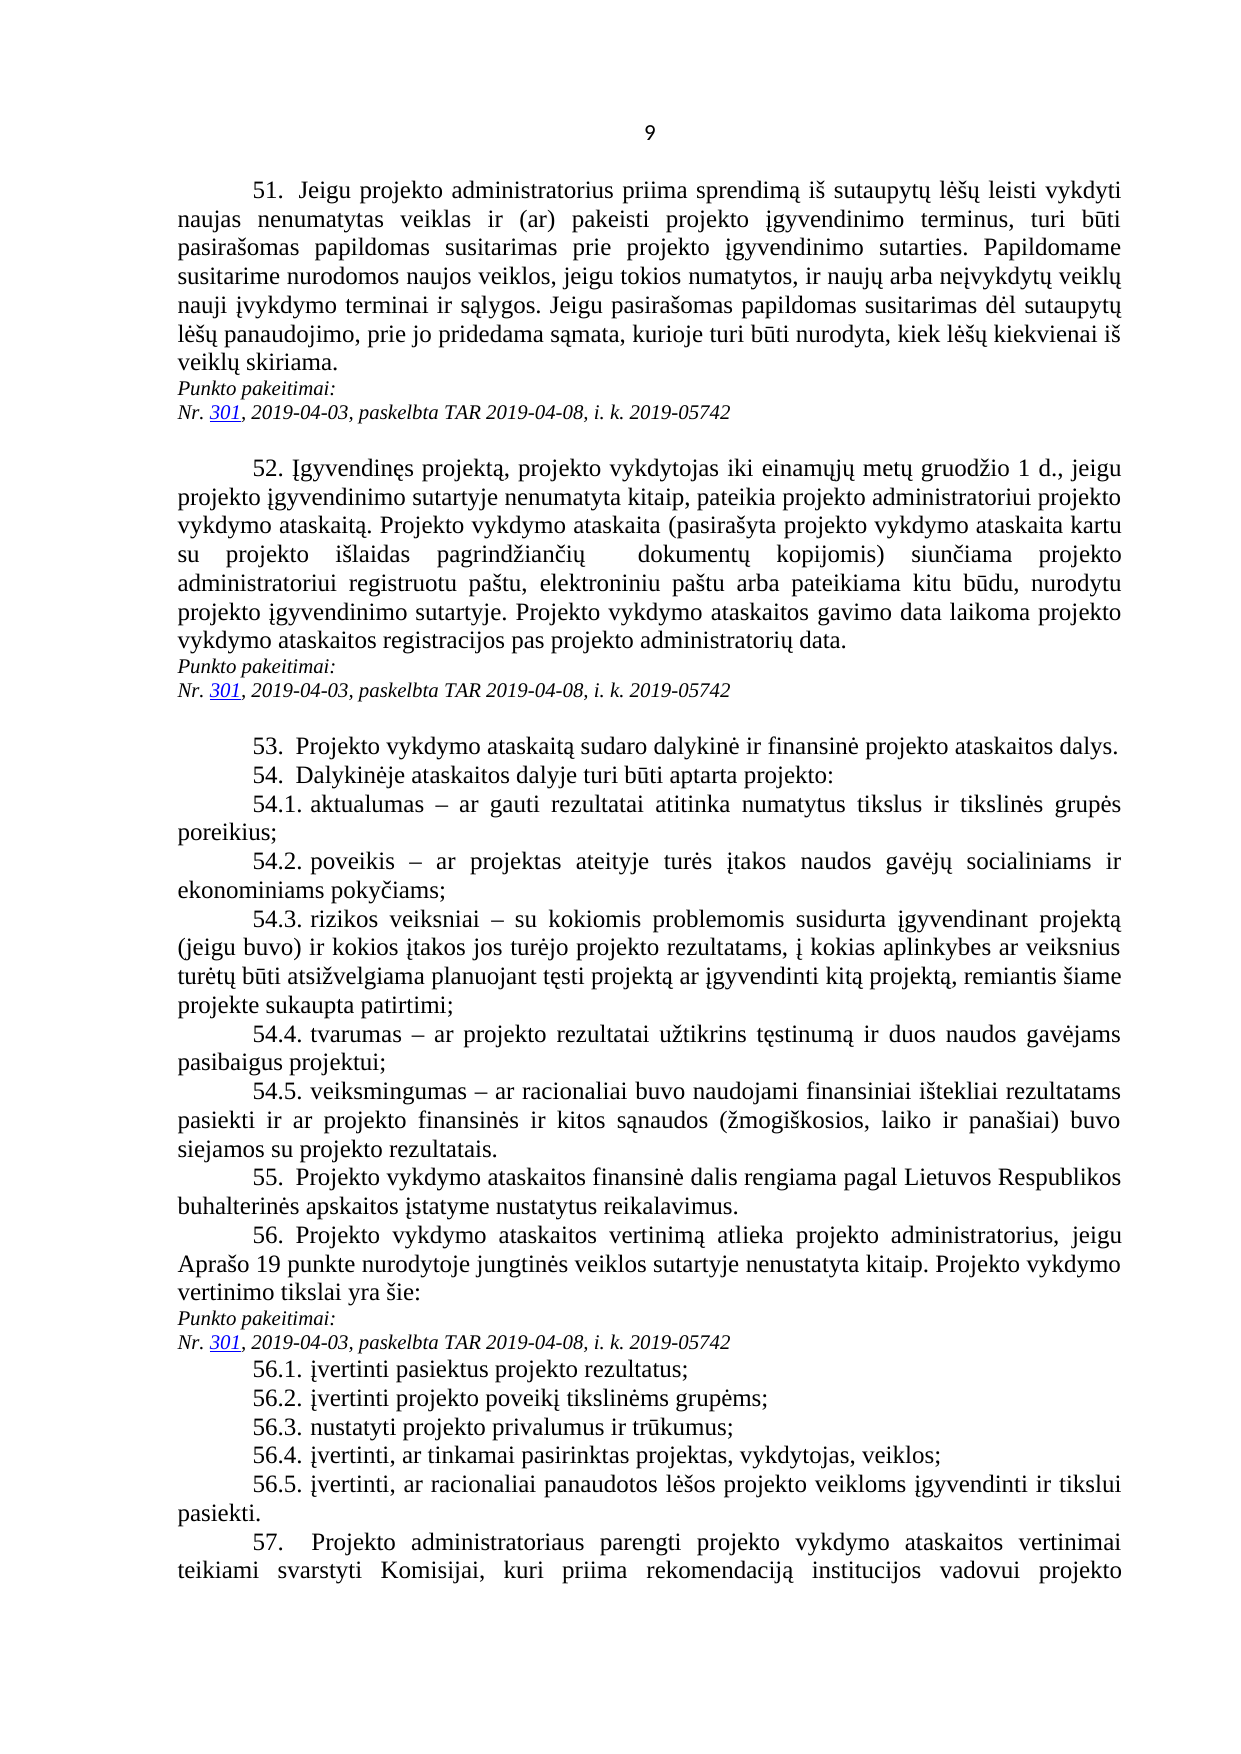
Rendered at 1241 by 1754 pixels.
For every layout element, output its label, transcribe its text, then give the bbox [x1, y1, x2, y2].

text 54.4. tvarumas – ar projekto rezultatai užtikrins tęstinumą ir duos naudos gavėjams pasibaigus projektui; [177, 1019, 1122, 1076]
text Nr. 301, 2019-04-03, paskelbta TAR 2019-04-08, i. k. 2019-05742 [177, 400, 1122, 424]
text 54. Dalykinėje ataskaitos dalyje turi būti aptarta projekto: [177, 760, 1122, 789]
text 56. Projekto vykdymo ataskaitos vertinimą atlieka projekto administratorius, jeigu Aprašo 19 punkte nurodytoje jungtinės veiklos sutartyje nenustatyta kitaip. Projekto vykdymo vertinimo tikslai yra šie: [177, 1220, 1122, 1306]
text 51. Jeigu projekto administratorius priima sprendimą iš sutaupytų lėšų leisti vykdyti naujas nenumatytas veiklas ir (ar) pakeisti projekto įgyvendinimo terminus, turi būti pasirašomas papildomas susitarimas prie projekto įgyvendinimo sutarties. Papildomame susitarime nurodomos naujos veiklos, jeigu tokios numatytos, ir naujų arba neįvykdytų veiklų nauji įvykdymo terminai ir sąlygos. Jeigu pasirašomas papildomas susitarimas dėl sutaupytų lėšų panaudojimo, prie jo pridedama sąmata, kurioje turi būti nurodyta, kiek lėšų kiekvienai iš veiklų skiriama. [177, 175, 1122, 376]
text 56.4. įvertinti, ar tinkamai pasirinktas projektas, vykdytojas, veiklos; [177, 1441, 1122, 1469]
text 54.1. aktualumas – ar gauti rezultatai atitinka numatytus tikslus ir tikslinės grupės poreikius; [177, 789, 1122, 846]
text 55. Projekto vykdymo ataskaitos finansinė dalis rengiama pagal Lietuvos Respublikos buhalterinės apskaitos įstatyme nustatytus reikalavimus. [177, 1162, 1122, 1220]
text 56.5. įvertinti, ar racionaliai panaudotos lėšos projekto veikloms įgyvendinti ir tikslui pasiekti. [177, 1469, 1122, 1527]
text 56.3. nustatyti projekto privalumus ir trūkumus; [177, 1412, 1122, 1441]
text 57. Projekto administratoriaus parengti projekto vykdymo ataskaitos vertinimai teikiami svarstyti Komisijai, kuri priima rekomendaciją institucijos vadovui projekto [177, 1527, 1122, 1584]
text 54.5. veiksmingumas – ar racionaliai buvo naudojami finansiniai ištekliai rezultatams pasiekti ir ar projekto finansinės ir kitos sąnaudos (žmogiškosios, laiko ir panašiai) buvo siejamos su projekto rezultatais. [177, 1076, 1122, 1162]
text Punkto pakeitimai: [177, 1306, 1122, 1330]
text 52. Įgyvendinęs projektą, projekto vykdytojas iki einamųjų metų gruodžio 1 d., jeigu projekto įgyvendinimo sutartyje nenumatyta kitaip, pateikia projekto administratoriui projekto vykdymo ataskaitą. Projekto vykdymo ataskaita (pasirašyta projekto vykdymo ataskaita kartu su projekto išlaidas pagrindžiančių dokumentų kopijomis) siunčiama projekto administratoriui registruotu paštu, elektroniniu paštu arba pateikiama kitu būdu, nurodytu projekto įgyvendinimo sutartyje. Projekto vykdymo ataskaitos gavimo data laikoma projekto vykdymo ataskaitos registracijos pas projekto administratorių data. [177, 453, 1122, 654]
text Punkto pakeitimai: [177, 654, 1122, 678]
text 54.2. poveikis – ar projektas ateityje turės įtakos naudos gavėjų socialiniams ir ekonominiams pokyčiams; [177, 846, 1122, 904]
text 56.2. įvertinti projekto poveikį tikslinėms grupėms; [177, 1383, 1122, 1412]
text 53. Projekto vykdymo ataskaitą sudaro dalykinė ir finansinė projekto ataskaitos dalys. [177, 731, 1122, 760]
text Nr. 301, 2019-04-03, paskelbta TAR 2019-04-08, i. k. 2019-05742 [177, 1330, 1122, 1354]
text 54.3. rizikos veiksniai – su kokiomis problemomis susidurta įgyvendinant projektą (jeigu buvo) ir kokios įtakos jos turėjo projekto rezultatams, į kokias aplinkybes ar veiksnius turėtų būti atsižvelgiama planuojant tęsti projektą ar įgyvendinti kitą projektą, remiantis šiame projekte sukaupta patirtimi; [177, 904, 1122, 1019]
text Nr. 301, 2019-04-03, paskelbta TAR 2019-04-08, i. k. 2019-05742 [177, 678, 1122, 702]
text Punkto pakeitimai: [177, 376, 1122, 400]
text 56.1. įvertinti pasiektus projekto rezultatus; [177, 1354, 1122, 1383]
